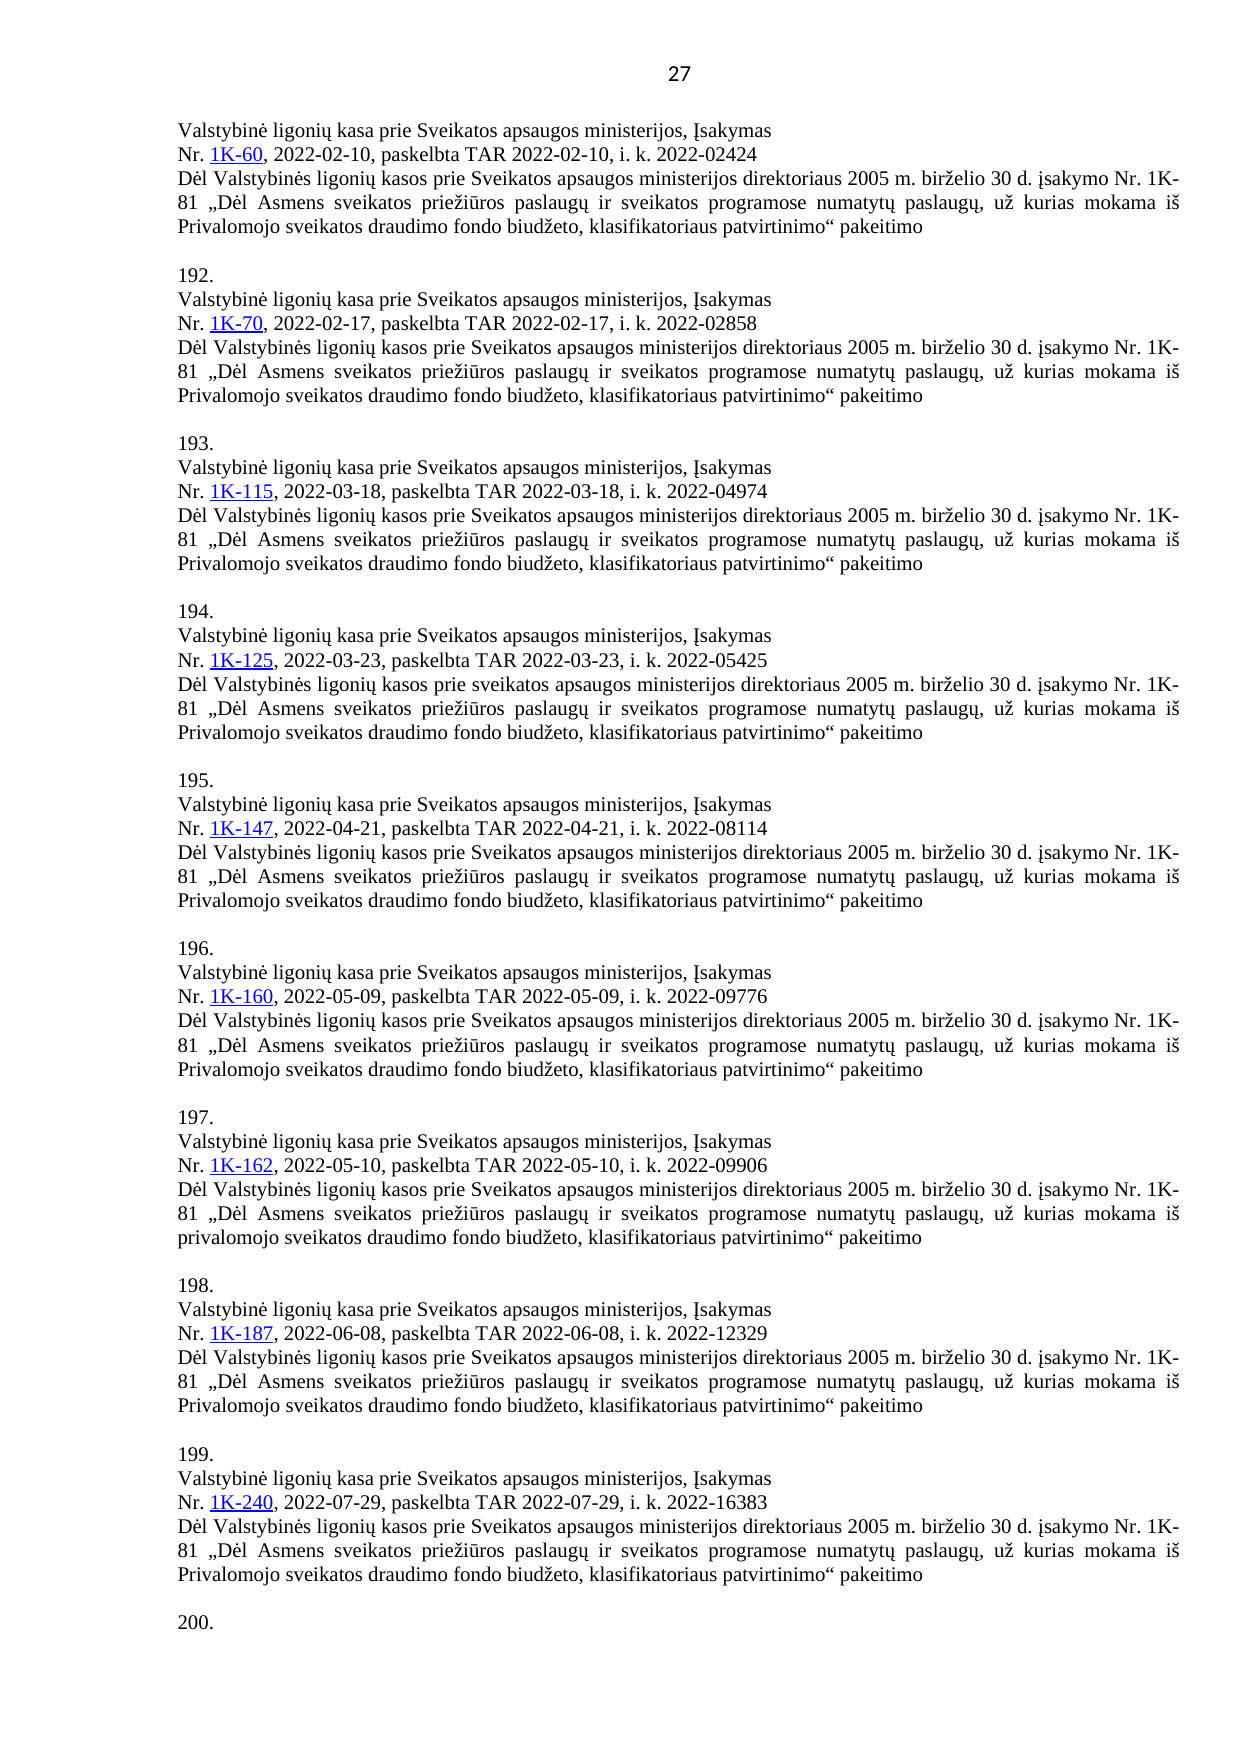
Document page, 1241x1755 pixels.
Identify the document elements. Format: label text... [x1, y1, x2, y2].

text 193. [177, 431, 1181, 455]
text Dėl Valstybinės ligonių kasos prie Sveikatos apsaugos ministerijos direktoriaus 2005 m. birželio 30 d. įsakymo Nr. 1K-81 „Dėl Asmens sveikatos priežiūros paslaugų ir sveikatos programose numatytų paslaugų, už kurias mokama iš Privalomojo sveikatos draudimo fondo biudžeto, klasifikatoriaus patvirtinimo“ pakeitimo [177, 1345, 1181, 1417]
text Dėl Valstybinės ligonių kasos prie sveikatos apsaugos ministerijos direktoriaus 2005 m. birželio 30 d. įsakymo Nr. 1K-81 „Dėl Asmens sveikatos priežiūros paslaugų ir sveikatos programose numatytų paslaugų, už kurias mokama iš Privalomojo sveikatos draudimo fondo biudžeto, klasifikatoriaus patvirtinimo“ pakeitimo [177, 672, 1181, 744]
text Valstybinė ligonių kasa prie Sveikatos apsaugos ministerijos, Įsakymas [177, 455, 1181, 479]
text 194. [177, 599, 1181, 623]
text Valstybinė ligonių kasa prie Sveikatos apsaugos ministerijos, Įsakymas [177, 792, 1181, 816]
text Nr. 1K-187, 2022-06-08, paskelbta TAR 2022-06-08, i. k. 2022-12329 [177, 1321, 1181, 1345]
text Dėl Valstybinės ligonių kasos prie Sveikatos apsaugos ministerijos direktoriaus 2005 m. birželio 30 d. įsakymo Nr. 1K-81 „Dėl Asmens sveikatos priežiūros paslaugų ir sveikatos programose numatytų paslaugų, už kurias mokama iš Privalomojo sveikatos draudimo fondo biudžeto, klasifikatoriaus patvirtinimo“ pakeitimo [177, 166, 1181, 238]
text 195. [177, 768, 1181, 792]
text Nr. 1K-147, 2022-04-21, paskelbta TAR 2022-04-21, i. k. 2022-08114 [177, 816, 1181, 840]
text Nr. 1K-160, 2022-05-09, paskelbta TAR 2022-05-09, i. k. 2022-09776 [177, 984, 1181, 1008]
text Dėl Valstybinės ligonių kasos prie Sveikatos apsaugos ministerijos direktoriaus 2005 m. birželio 30 d. įsakymo Nr. 1K-81 „Dėl Asmens sveikatos priežiūros paslaugų ir sveikatos programose numatytų paslaugų, už kurias mokama iš Privalomojo sveikatos draudimo fondo biudžeto, klasifikatoriaus patvirtinimo“ pakeitimo [177, 503, 1181, 575]
text Nr. 1K-162, 2022-05-10, paskelbta TAR 2022-05-10, i. k. 2022-09906 [177, 1153, 1181, 1177]
text Nr. 1K-60, 2022-02-10, paskelbta TAR 2022-02-10, i. k. 2022-02424 [177, 142, 1181, 166]
text Valstybinė ligonių kasa prie Sveikatos apsaugos ministerijos, Įsakymas [177, 287, 1181, 311]
text 200. [177, 1610, 1181, 1634]
text 199. [177, 1442, 1181, 1466]
text 196. [177, 936, 1181, 960]
text Dėl Valstybinės ligonių kasos prie Sveikatos apsaugos ministerijos direktoriaus 2005 m. birželio 30 d. įsakymo Nr. 1K-81 „Dėl Asmens sveikatos priežiūros paslaugų ir sveikatos programose numatytų paslaugų, už kurias mokama iš Privalomojo sveikatos draudimo fondo biudžeto, klasifikatoriaus patvirtinimo“ pakeitimo [177, 335, 1181, 407]
text Valstybinė ligonių kasa prie Sveikatos apsaugos ministerijos, Įsakymas [177, 623, 1181, 647]
text Dėl Valstybinės ligonių kasos prie Sveikatos apsaugos ministerijos direktoriaus 2005 m. birželio 30 d. įsakymo Nr. 1K-81 „Dėl Asmens sveikatos priežiūros paslaugų ir sveikatos programose numatytų paslaugų, už kurias mokama iš privalomojo sveikatos draudimo fondo biudžeto, klasifikatoriaus patvirtinimo“ pakeitimo [177, 1177, 1181, 1249]
text Nr. 1K-125, 2022-03-23, paskelbta TAR 2022-03-23, i. k. 2022-05425 [177, 647, 1181, 672]
text 192. [177, 262, 1181, 287]
text Dėl Valstybinės ligonių kasos prie Sveikatos apsaugos ministerijos direktoriaus 2005 m. birželio 30 d. įsakymo Nr. 1K-81 „Dėl Asmens sveikatos priežiūros paslaugų ir sveikatos programose numatytų paslaugų, už kurias mokama iš Privalomojo sveikatos draudimo fondo biudžeto, klasifikatoriaus patvirtinimo“ pakeitimo [177, 1008, 1181, 1081]
text Valstybinė ligonių kasa prie Sveikatos apsaugos ministerijos, Įsakymas [177, 960, 1181, 984]
text Valstybinė ligonių kasa prie Sveikatos apsaugos ministerijos, Įsakymas [177, 1466, 1181, 1490]
text 198. [177, 1273, 1181, 1297]
text Valstybinė ligonių kasa prie Sveikatos apsaugos ministerijos, Įsakymas [177, 118, 1181, 142]
text 197. [177, 1105, 1181, 1129]
text Nr. 1K-115, 2022-03-18, paskelbta TAR 2022-03-18, i. k. 2022-04974 [177, 479, 1181, 503]
text Valstybinė ligonių kasa prie Sveikatos apsaugos ministerijos, Įsakymas [177, 1129, 1181, 1153]
text Nr. 1K-240, 2022-07-29, paskelbta TAR 2022-07-29, i. k. 2022-16383 [177, 1490, 1181, 1514]
text Dėl Valstybinės ligonių kasos prie Sveikatos apsaugos ministerijos direktoriaus 2005 m. birželio 30 d. įsakymo Nr. 1K-81 „Dėl Asmens sveikatos priežiūros paslaugų ir sveikatos programose numatytų paslaugų, už kurias mokama iš Privalomojo sveikatos draudimo fondo biudžeto, klasifikatoriaus patvirtinimo“ pakeitimo [177, 840, 1181, 912]
text Dėl Valstybinės ligonių kasos prie Sveikatos apsaugos ministerijos direktoriaus 2005 m. birželio 30 d. įsakymo Nr. 1K-81 „Dėl Asmens sveikatos priežiūros paslaugų ir sveikatos programose numatytų paslaugų, už kurias mokama iš Privalomojo sveikatos draudimo fondo biudžeto, klasifikatoriaus patvirtinimo“ pakeitimo [177, 1514, 1181, 1586]
text Nr. 1K-70, 2022-02-17, paskelbta TAR 2022-02-17, i. k. 2022-02858 [177, 311, 1181, 335]
text Valstybinė ligonių kasa prie Sveikatos apsaugos ministerijos, Įsakymas [177, 1297, 1181, 1321]
